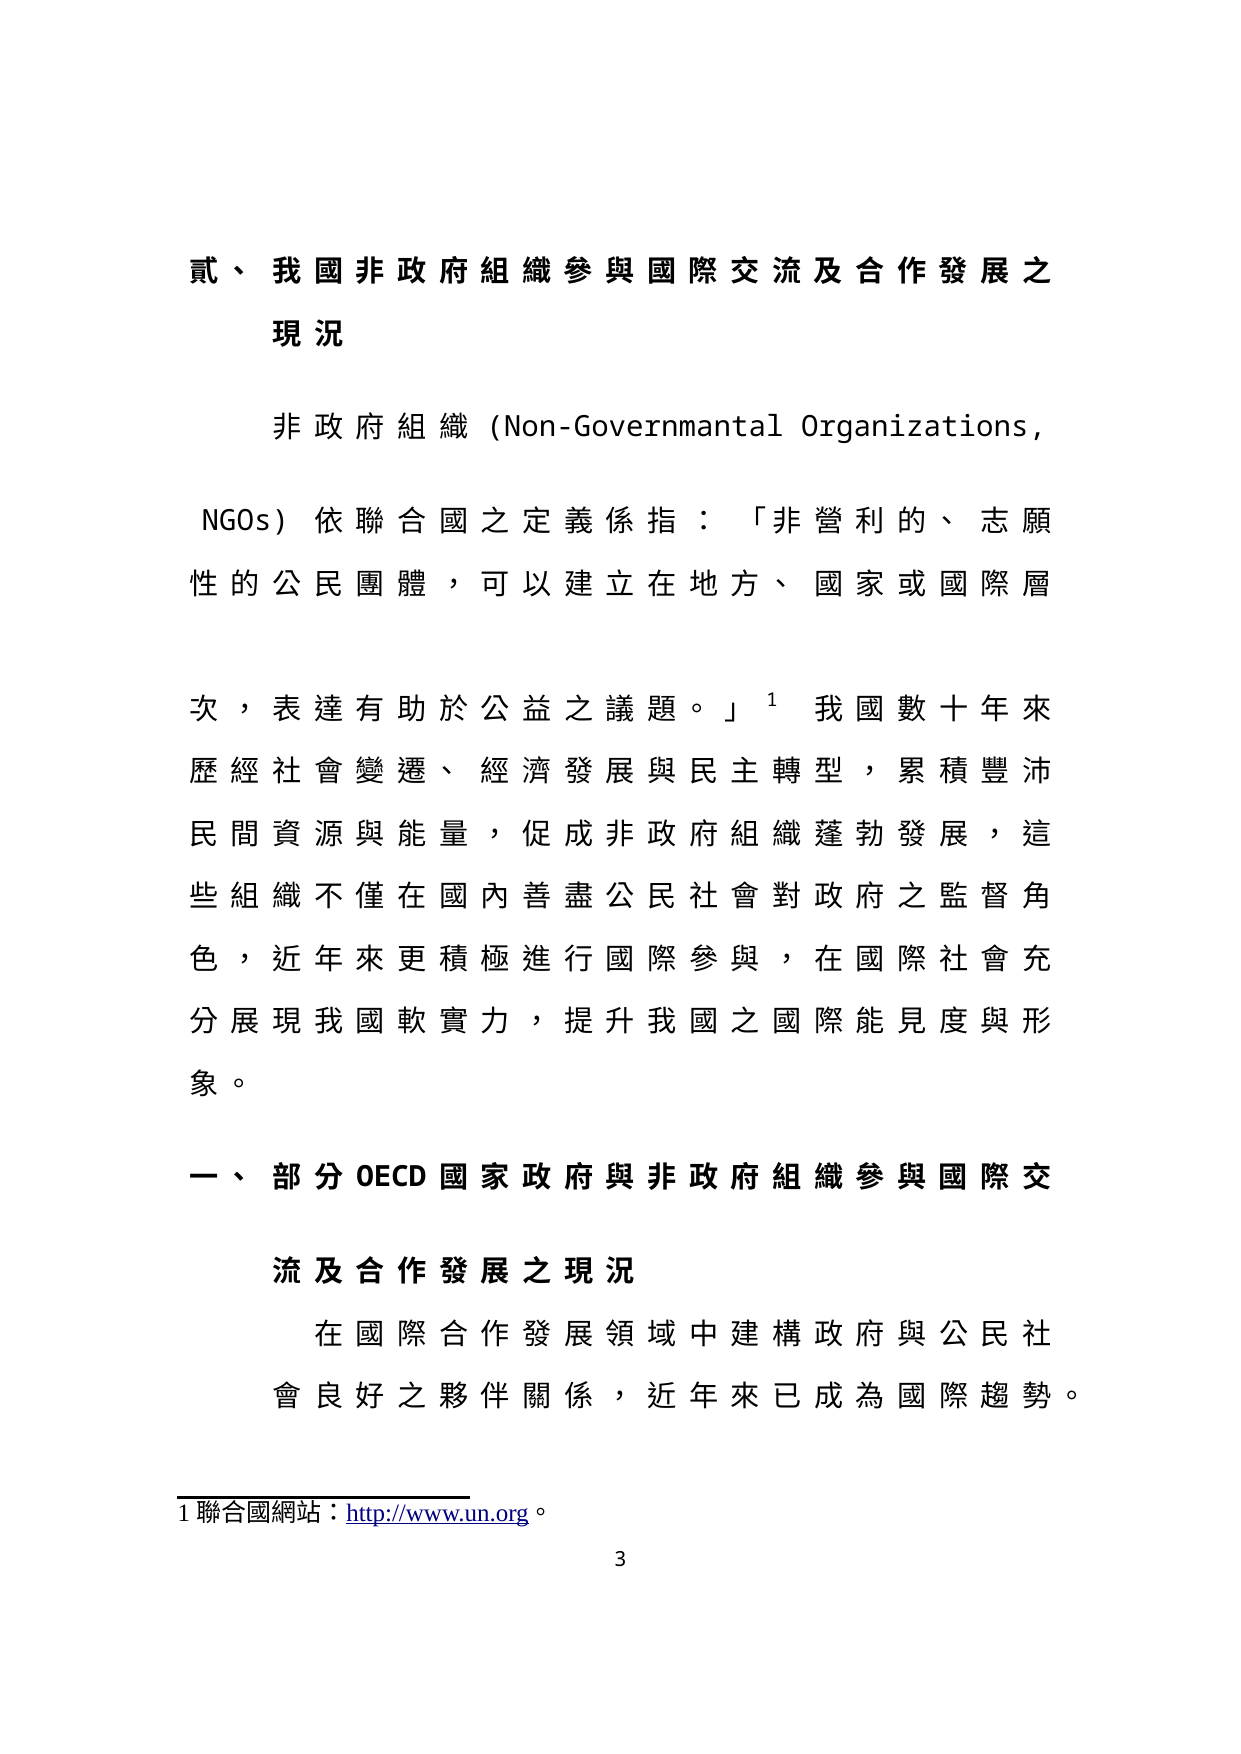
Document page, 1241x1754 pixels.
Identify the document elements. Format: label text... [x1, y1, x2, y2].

text 非政府組織(Non-Governmantal Organizations, NGOs)依聯合國之定義係指：「非營利的、志願性的公民團體，可以建立在地方、國家或國際層次，表達有助於公益之議題。」我國數十年來歷經社會變遷、經濟發展與民主轉型，累積豐沛民間資源與能量，促成非政府組織蓬勃發展，這些組織不僅在國內善盡公民社會對政府之監督角色，近年來更積極進行國際參與，在國際社會充分展現我國軟實力，提升我國之國際能見度與形象。 [183, 352, 1058, 1102]
text 聯合國網站：http://www.un.org。 [177, 1498, 1063, 1527]
text 一、部分OECD國家政府與非政府組織參與國際交流及合作發展之現況 [183, 1102, 1058, 1290]
text 在國際合作發展領域中建構政府與公民社會良好之夥伴關係，近年來已成為國際趨勢。全球NGOs之發展結果，許多大型國際非政府組織之預算甚至超過某些經濟合作與發展組織（OECD）中之捐助國，爰國際非政府組織在許多發展中國家占有重要地位，不僅提供大量資金以開展人道援助與發展工作，且於當地政府政策形塑進程及全球援助治理架構中愈來愈具影響力。公民社會之參與往往係確保政府援助計畫成功之關鍵，以下謹以日本、韓國、澳洲及美國等OECD國家政府為例，說明各國與公民社會團體參與國際合作發展現況（詳表2-1-1）： [241, 1290, 1058, 1415]
text 貳、我國非政府組織參與國際交流及合作發展之現況 [183, 227, 1058, 352]
